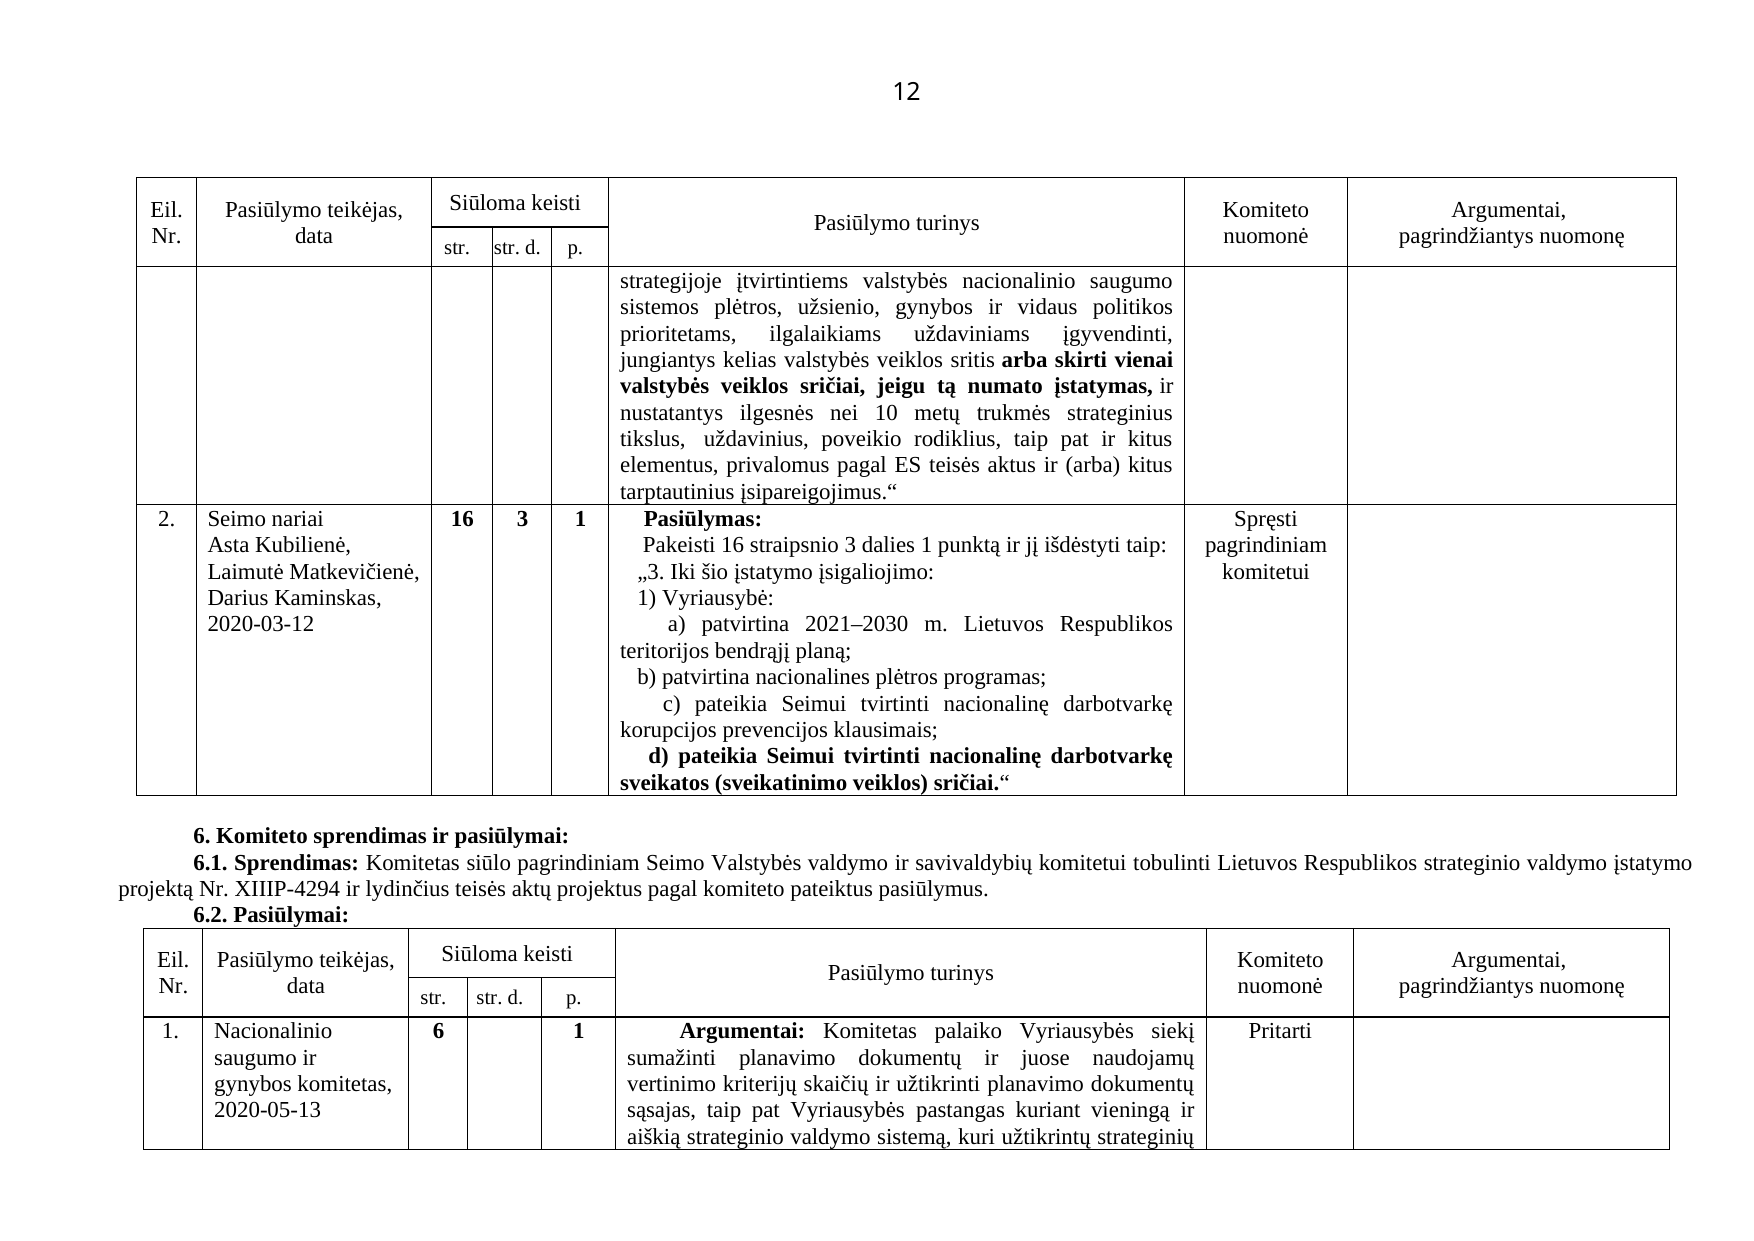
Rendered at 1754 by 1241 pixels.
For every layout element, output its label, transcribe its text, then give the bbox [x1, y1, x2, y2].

table_cell p. [552, 228, 608, 266]
table_cell [1185, 267, 1347, 504]
table_cell p. [542, 978, 615, 1016]
table_cell Spręsti pagrindiniam komitetui [1185, 505, 1347, 795]
text 6.1. Sprendimas: Komitetas siūlo pagrindiniam Seimo Valstybės valdymo ir savivaldybių komitetui tobulinti Lietuvos Respublikos strateginio valdymo įstatymo projektą Nr. XIIIP-4294 ir lydinčius teisės aktų projektus pagal komiteto pateiktus pasiūlymus. [118, 849, 1695, 901]
table_cell [552, 267, 608, 504]
table_cell [468, 1018, 541, 1149]
text 6.2. Pasiūlymai: [118, 901, 1695, 928]
table_cell str. [409, 978, 467, 1016]
table_cell [137, 267, 196, 504]
table_header Siūloma keisti [432, 178, 608, 226]
table_cell 1. [144, 1018, 202, 1149]
text 6. Komiteto sprendimas ir pasiūlymai: [118, 822, 1695, 849]
table_cell Nacionalinio saugumo ir gynybos komitetas, 2020-05-13 [203, 1018, 408, 1149]
table_cell [432, 267, 492, 504]
table_cell [1354, 1018, 1669, 1149]
table_header Eil. Nr. [137, 178, 196, 266]
table_cell Argumentai: Komitetas palaiko Vyriausybės siekį sumažinti planavimo dokumentų ir juose naudojamų vertinimo kriterijų skaičių ir užtikrinti planavimo dokumentų sąsajas, taip pat Vyriausybės pastangas kuriant vieningą ir aiškią strateginio valdymo sistemą, kuri užtikrintų strateginių [616, 1018, 1206, 1149]
table_cell str. [432, 228, 492, 266]
table_header Pasiūlymo teikėjas, data [197, 178, 431, 266]
table_header Argumentai, pagrindžiantys nuomonę [1354, 929, 1669, 1016]
table_cell 1 [552, 505, 608, 795]
table_cell Pritarti [1207, 1018, 1353, 1149]
table_cell 3 [493, 505, 551, 795]
table_cell str. d. [493, 228, 551, 266]
table_cell str. d. [468, 978, 541, 1016]
table_cell Seimo nariai Asta Kubilienė, Laimutė Matkevičienė, Darius Kaminskas, 2020-03-12 [197, 505, 431, 795]
table_cell 16 [432, 505, 492, 795]
table_cell strategijoje įtvirtintiems valstybės nacionalinio saugumo sistemos plėtros, užsienio, gynybos ir vidaus politikos prioritetams, ilgalaikiams uždaviniams įgyvendinti, jungiantys kelias valstybės veiklos sritis arba skirti vienai valstybės veiklos sričiai, jeigu tą numato įstatymas, ir nustatantys ilgesnės nei 10 metų trukmės strateginius tikslus, uždavinius, poveikio rodiklius, taip pat ir kitus elementus, privalomus pagal ES teisės aktus ir (arba) kitus tarptautinius įsipareigojimus.“ [609, 267, 1184, 504]
table_header Eil. Nr. [144, 929, 202, 1016]
table_cell 1 [542, 1018, 615, 1149]
table_header Komiteto nuomonė [1185, 178, 1347, 266]
table_cell [493, 267, 551, 504]
table_header Pasiūlymo turinys [609, 178, 1184, 266]
table_header Komiteto nuomonė [1207, 929, 1353, 1016]
table_header Pasiūlymo teikėjas, data [203, 929, 408, 1016]
table_cell [1348, 505, 1676, 795]
table_cell 2. [137, 505, 196, 795]
table_cell [1348, 267, 1676, 504]
table_header Pasiūlymo turinys [616, 929, 1206, 1016]
table_header Argumentai, pagrindžiantys nuomonę [1348, 178, 1676, 266]
table_cell 6 [409, 1018, 467, 1149]
table_header Siūloma keisti [409, 929, 615, 977]
table_cell [197, 267, 431, 504]
table_cell Pasiūlymas: Pakeisti 16 straipsnio 3 dalies 1 punktą ir jį išdėstyti taip: „3. Iki šio įstatymo įsigaliojimo: 1) Vyriausybė: a) patvirtina 2021–2030 m. Lietuvos Respublikos teritorijos bendrąjį planą; b) patvirtina nacionalines plėtros programas; c) pateikia Seimui tvirtinti nacionalinę darbotvarkę korupcijos prevencijos klausimais; d) pateikia Seimui tvirtinti nacionalinę darbotvarkę sveikatos (sveikatinimo veiklos) sričiai.“ [609, 505, 1184, 795]
